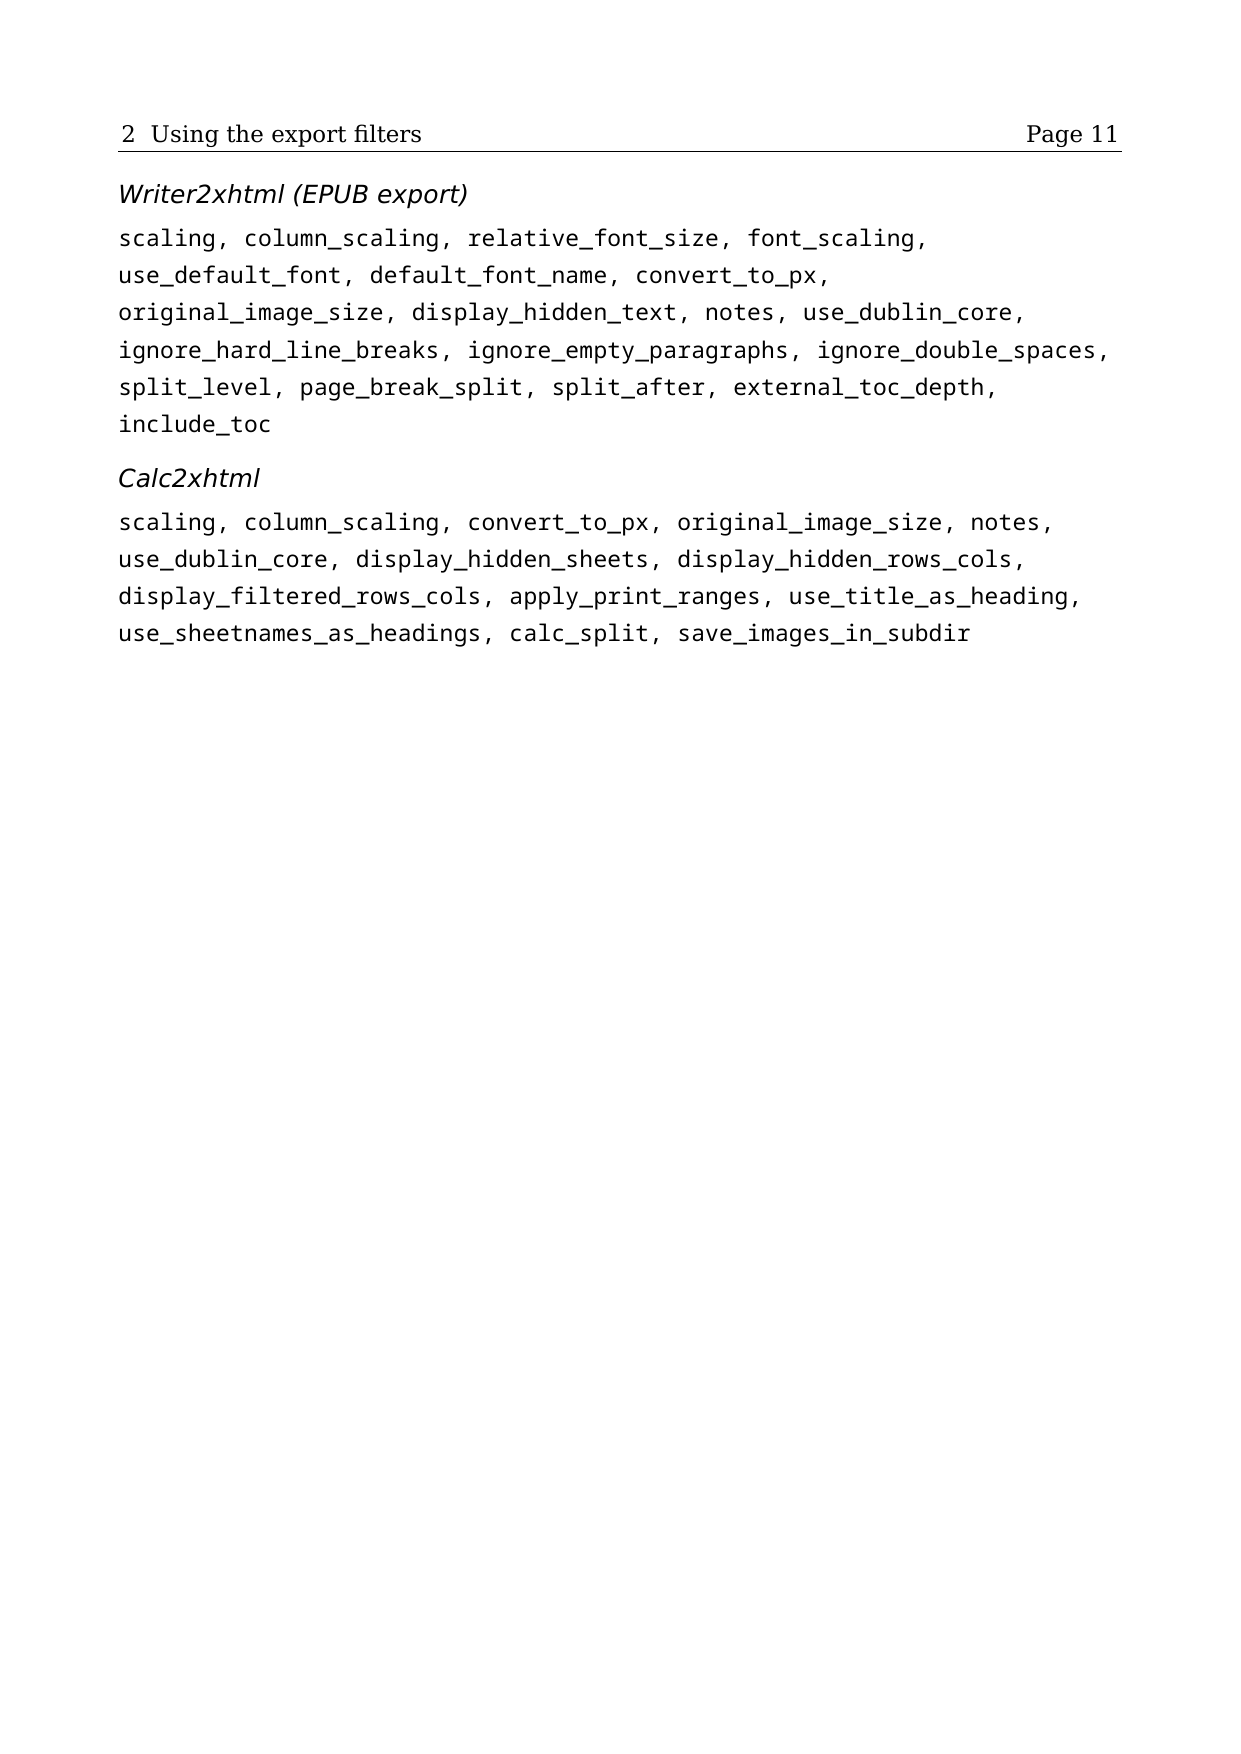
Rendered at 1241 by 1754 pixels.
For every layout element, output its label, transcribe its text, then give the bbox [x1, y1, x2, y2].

subtitle Calc2xhtml [118, 464, 1122, 493]
text scaling, column_scaling, relative_font_size, font_scaling, use_default_font, default_font_name, convert_to_px, original_image_size, display_hidden_text, notes, use_dublin_core, ignore_hard_line_breaks, ignore_empty_paragraphs, ignore_double_spaces, split_level, page_break_split, split_after, external_toc_depth, include_toc [118, 222, 1122, 439]
subtitle Writer2xhtml (EPUB export) [118, 181, 1122, 209]
text scaling, column_scaling, convert_to_px, original_image_size, notes, use_dublin_core, display_hidden_sheets, display_hidden_rows_cols, display_filtered_rows_cols, apply_print_ranges, use_title_as_heading, use_sheetnames_as_headings, calc_split, save_images_in_subdir [118, 505, 1122, 648]
